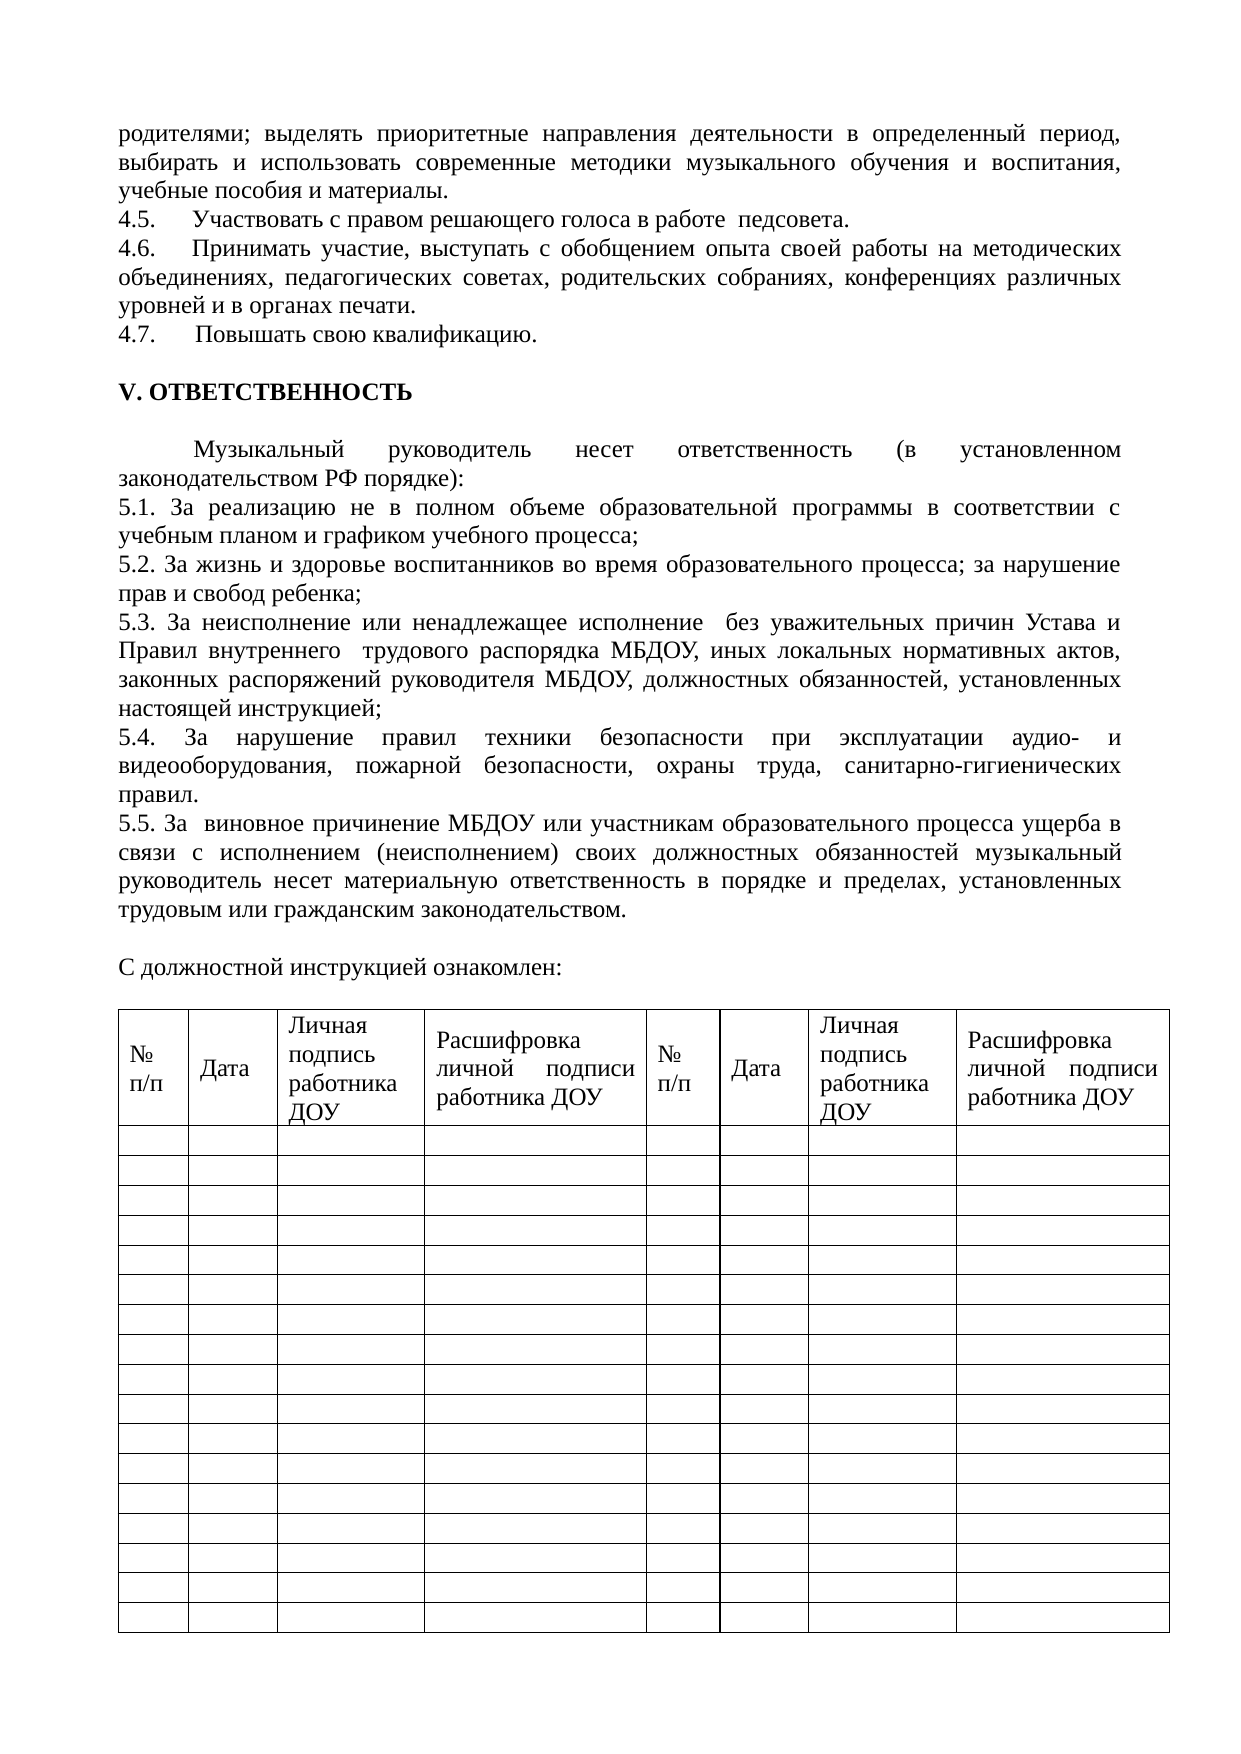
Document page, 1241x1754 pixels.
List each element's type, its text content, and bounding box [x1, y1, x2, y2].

table_cell [721, 1156, 808, 1185]
table_cell [425, 1126, 646, 1155]
table_cell [647, 1335, 719, 1364]
table_cell [425, 1365, 646, 1393]
table_cell [278, 1573, 424, 1602]
table_cell [809, 1603, 956, 1632]
table_cell [809, 1544, 956, 1572]
table_cell [721, 1573, 808, 1602]
table_cell [957, 1246, 1169, 1274]
table_cell [278, 1514, 424, 1542]
table_cell [425, 1484, 646, 1513]
table_cell [189, 1484, 277, 1513]
table_cell [119, 1603, 188, 1632]
table_header № п/п [647, 1010, 719, 1125]
table_cell [189, 1514, 277, 1542]
table_cell [119, 1514, 188, 1542]
table_cell [957, 1424, 1169, 1453]
table_cell [721, 1305, 808, 1334]
table_cell [809, 1186, 956, 1215]
table_cell [119, 1275, 188, 1304]
table_cell [721, 1544, 808, 1572]
text 5.4. За нарушение правил техники безопасности при эксплуатации аудио- и видеооборудования, пожарной безопасности, охраны труда, санитарно-гигиенических правил. [118, 722, 1122, 808]
text Музыкальный руководитель несет ответственность (в установленном законодательством РФ порядке): [118, 434, 1122, 492]
table_cell [278, 1275, 424, 1304]
table_cell [189, 1454, 277, 1483]
table_cell [278, 1126, 424, 1155]
table_cell [278, 1484, 424, 1513]
table_cell [721, 1365, 808, 1393]
table_header Личная подпись работника ДОУ [809, 1010, 956, 1125]
text 5.5. За виновное причинение МБДОУ или участникам образовательного процесса ущерба в связи с исполнением (неисполнением) своих должностных обязанностей музыкальный руководитель несет материальную ответствен­ность в порядке и пределах, установленных трудовым или гражданским законодательством. [118, 808, 1122, 923]
table_cell [809, 1126, 956, 1155]
table_cell [957, 1365, 1169, 1393]
table_cell [721, 1395, 808, 1423]
table_cell [278, 1216, 424, 1244]
table_cell [189, 1424, 277, 1453]
table_cell [809, 1484, 956, 1513]
table_cell [119, 1484, 188, 1513]
text родителями; выделять приоритетные направления деятельности в определенный период, выбирать и использовать современные методики музыкального обучения и воспитания, учебные пособия и материалы. [118, 118, 1122, 204]
table_header Личная подпись работника ДОУ [278, 1010, 424, 1125]
table_header Дата [189, 1010, 277, 1125]
text 4.6. Принимать участие, выступать с обобщением опыта сво­ей работы на методических объединениях, педагогических советах, родительских собраниях, конференциях различных уровней и в органах печати. [118, 233, 1122, 319]
table_cell [809, 1305, 956, 1334]
table_cell [647, 1395, 719, 1423]
table_cell [647, 1216, 719, 1244]
table_cell [425, 1454, 646, 1483]
table_cell [119, 1454, 188, 1483]
table_cell [809, 1365, 956, 1393]
table_cell [809, 1514, 956, 1542]
table_cell [957, 1186, 1169, 1215]
table_cell [189, 1603, 277, 1632]
text С должностной инструкцией ознакомлен: [118, 952, 1122, 981]
table_cell [809, 1156, 956, 1185]
table_cell [278, 1395, 424, 1423]
table_cell [721, 1514, 808, 1542]
table_cell [278, 1246, 424, 1274]
table_cell [119, 1544, 188, 1572]
table_cell [189, 1186, 277, 1215]
table_cell [721, 1484, 808, 1513]
table_cell [721, 1126, 808, 1155]
table_cell [809, 1395, 956, 1423]
table_cell [721, 1335, 808, 1364]
table_cell [119, 1126, 188, 1155]
table_cell [425, 1275, 646, 1304]
table_cell [278, 1365, 424, 1393]
table_cell [721, 1186, 808, 1215]
table_cell [189, 1275, 277, 1304]
table_cell [957, 1603, 1169, 1632]
table_cell [809, 1275, 956, 1304]
table_cell [278, 1186, 424, 1215]
table_cell [189, 1216, 277, 1244]
table_cell [647, 1275, 719, 1304]
table_cell [957, 1275, 1169, 1304]
table_cell [425, 1514, 646, 1542]
table_cell [957, 1573, 1169, 1602]
table_cell [957, 1156, 1169, 1185]
table_cell [647, 1156, 719, 1185]
text 5.2. За жизнь и здоровье воспитанников во время образовательного процесса; за нарушение прав и свобод ребенка; [118, 549, 1122, 607]
table_cell [119, 1365, 188, 1393]
table_cell [647, 1126, 719, 1155]
text 5.1. За реализацию не в полном объеме образовательной программы в соответствии с учебным планом и графиком учебного процесса; [118, 492, 1122, 549]
text 4.5. Участвовать с правом решающего голоса в работе педсовета. [118, 204, 1122, 233]
table_cell [278, 1335, 424, 1364]
table_cell [425, 1305, 646, 1334]
table_cell [189, 1156, 277, 1185]
table_cell [119, 1186, 188, 1215]
table_header № п/п [119, 1010, 188, 1125]
table_cell [721, 1216, 808, 1244]
table_cell [957, 1216, 1169, 1244]
table_cell [647, 1454, 719, 1483]
table_cell [119, 1216, 188, 1244]
table_cell [189, 1246, 277, 1274]
table_cell [647, 1424, 719, 1453]
table_header Расшифровка личной подписи работника ДОУ [425, 1010, 646, 1125]
table_cell [189, 1573, 277, 1602]
table_cell [278, 1156, 424, 1185]
table_cell [647, 1544, 719, 1572]
table_cell [278, 1305, 424, 1334]
table_cell [957, 1454, 1169, 1483]
table_cell [647, 1573, 719, 1602]
table_cell [957, 1395, 1169, 1423]
table_cell [647, 1603, 719, 1632]
table_cell [957, 1544, 1169, 1572]
table_cell [721, 1424, 808, 1453]
table_cell [119, 1156, 188, 1185]
table_cell [425, 1186, 646, 1215]
table_cell [957, 1514, 1169, 1542]
table_cell [809, 1424, 956, 1453]
table_cell [189, 1126, 277, 1155]
table_cell [721, 1275, 808, 1304]
table_cell [189, 1544, 277, 1572]
table_cell [957, 1484, 1169, 1513]
table_cell [647, 1514, 719, 1542]
table_cell [278, 1454, 424, 1483]
table_cell [647, 1365, 719, 1393]
table_cell [425, 1544, 646, 1572]
table_cell [647, 1484, 719, 1513]
table_cell [957, 1126, 1169, 1155]
table_cell [425, 1335, 646, 1364]
table_cell [809, 1216, 956, 1244]
table_cell [119, 1424, 188, 1453]
table_cell [721, 1603, 808, 1632]
table_cell [647, 1186, 719, 1215]
table_cell [425, 1395, 646, 1423]
table_cell [425, 1573, 646, 1602]
text V. ОТВЕТСТВЕННОСТЬ [118, 377, 1135, 406]
table_header Дата [721, 1010, 808, 1125]
table_header Расшифровка личной подписи работника ДОУ [957, 1010, 1169, 1125]
table_cell [278, 1544, 424, 1572]
table_cell [278, 1424, 424, 1453]
table_cell [721, 1454, 808, 1483]
table_cell [425, 1424, 646, 1453]
table_cell [957, 1305, 1169, 1334]
table_cell [721, 1246, 808, 1274]
table_cell [189, 1335, 277, 1364]
table_cell [119, 1305, 188, 1334]
table_cell [119, 1335, 188, 1364]
table_cell [809, 1246, 956, 1274]
table_cell [119, 1573, 188, 1602]
table_cell [189, 1395, 277, 1423]
table_cell [189, 1365, 277, 1393]
table_cell [119, 1395, 188, 1423]
table_cell [119, 1246, 188, 1274]
table_cell [425, 1216, 646, 1244]
table_cell [809, 1573, 956, 1602]
table_cell [425, 1246, 646, 1274]
table_cell [647, 1305, 719, 1334]
table_cell [425, 1603, 646, 1632]
text 5.3. За неисполнение или ненадлежащее исполнение без уважительных причин Устава и Правил внутреннего трудового распорядка МБДОУ, иных локальных нормативных актов, законных распоряжений руководителя МБДОУ, должностных обязанностей, установленных настоящей инструкцией; [118, 607, 1122, 722]
table_cell [957, 1335, 1169, 1364]
table_cell [647, 1246, 719, 1274]
table_cell [278, 1603, 424, 1632]
table_cell [809, 1454, 956, 1483]
table_cell [809, 1335, 956, 1364]
list Повышать свою квалификацию. [118, 319, 1122, 348]
table_cell [189, 1305, 277, 1334]
table_cell [425, 1156, 646, 1185]
